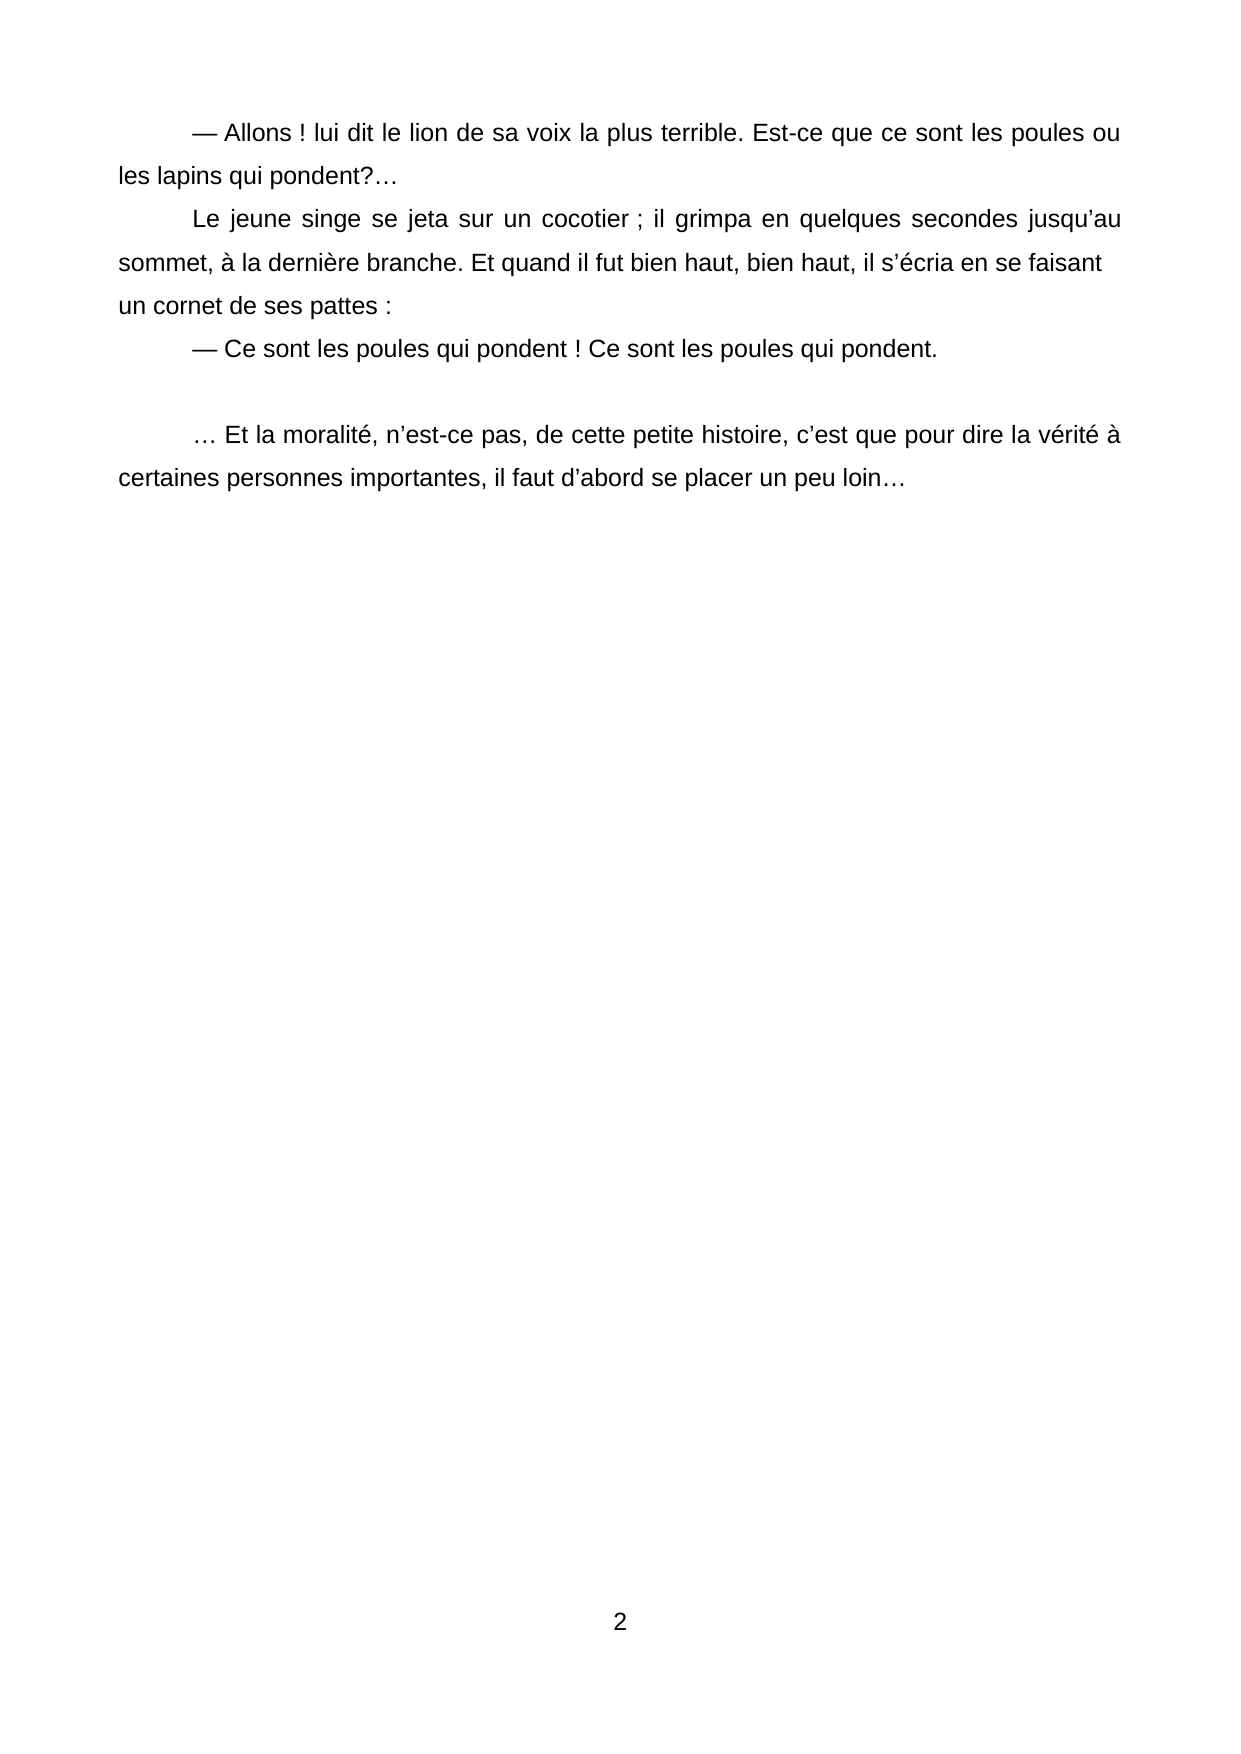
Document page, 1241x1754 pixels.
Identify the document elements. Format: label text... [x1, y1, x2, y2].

text un cornet de ses pattes : [118, 291, 1122, 319]
text — Ce sont les poules qui pondent ! Ce sont les poules qui pondent. [118, 334, 1122, 362]
text Le jeune singe se jeta sur un cocotier ; il grimpa en quelques secondes jusqu’au sommet, à la dernière branche. Et quand il fut bien haut, bien haut, il s’écria en se faisant [118, 204, 1122, 276]
text — Allons ! lui dit le lion de sa voix la plus terrible. Est-ce que ce sont les poules ou les lapins qui pondent?… [118, 118, 1122, 190]
text … Et la moralité, n’est-ce pas, de cette petite histoire, c’est que pour dire la vérité à certaines personnes importantes, il faut d’abord se placer un peu loin… [118, 420, 1122, 492]
